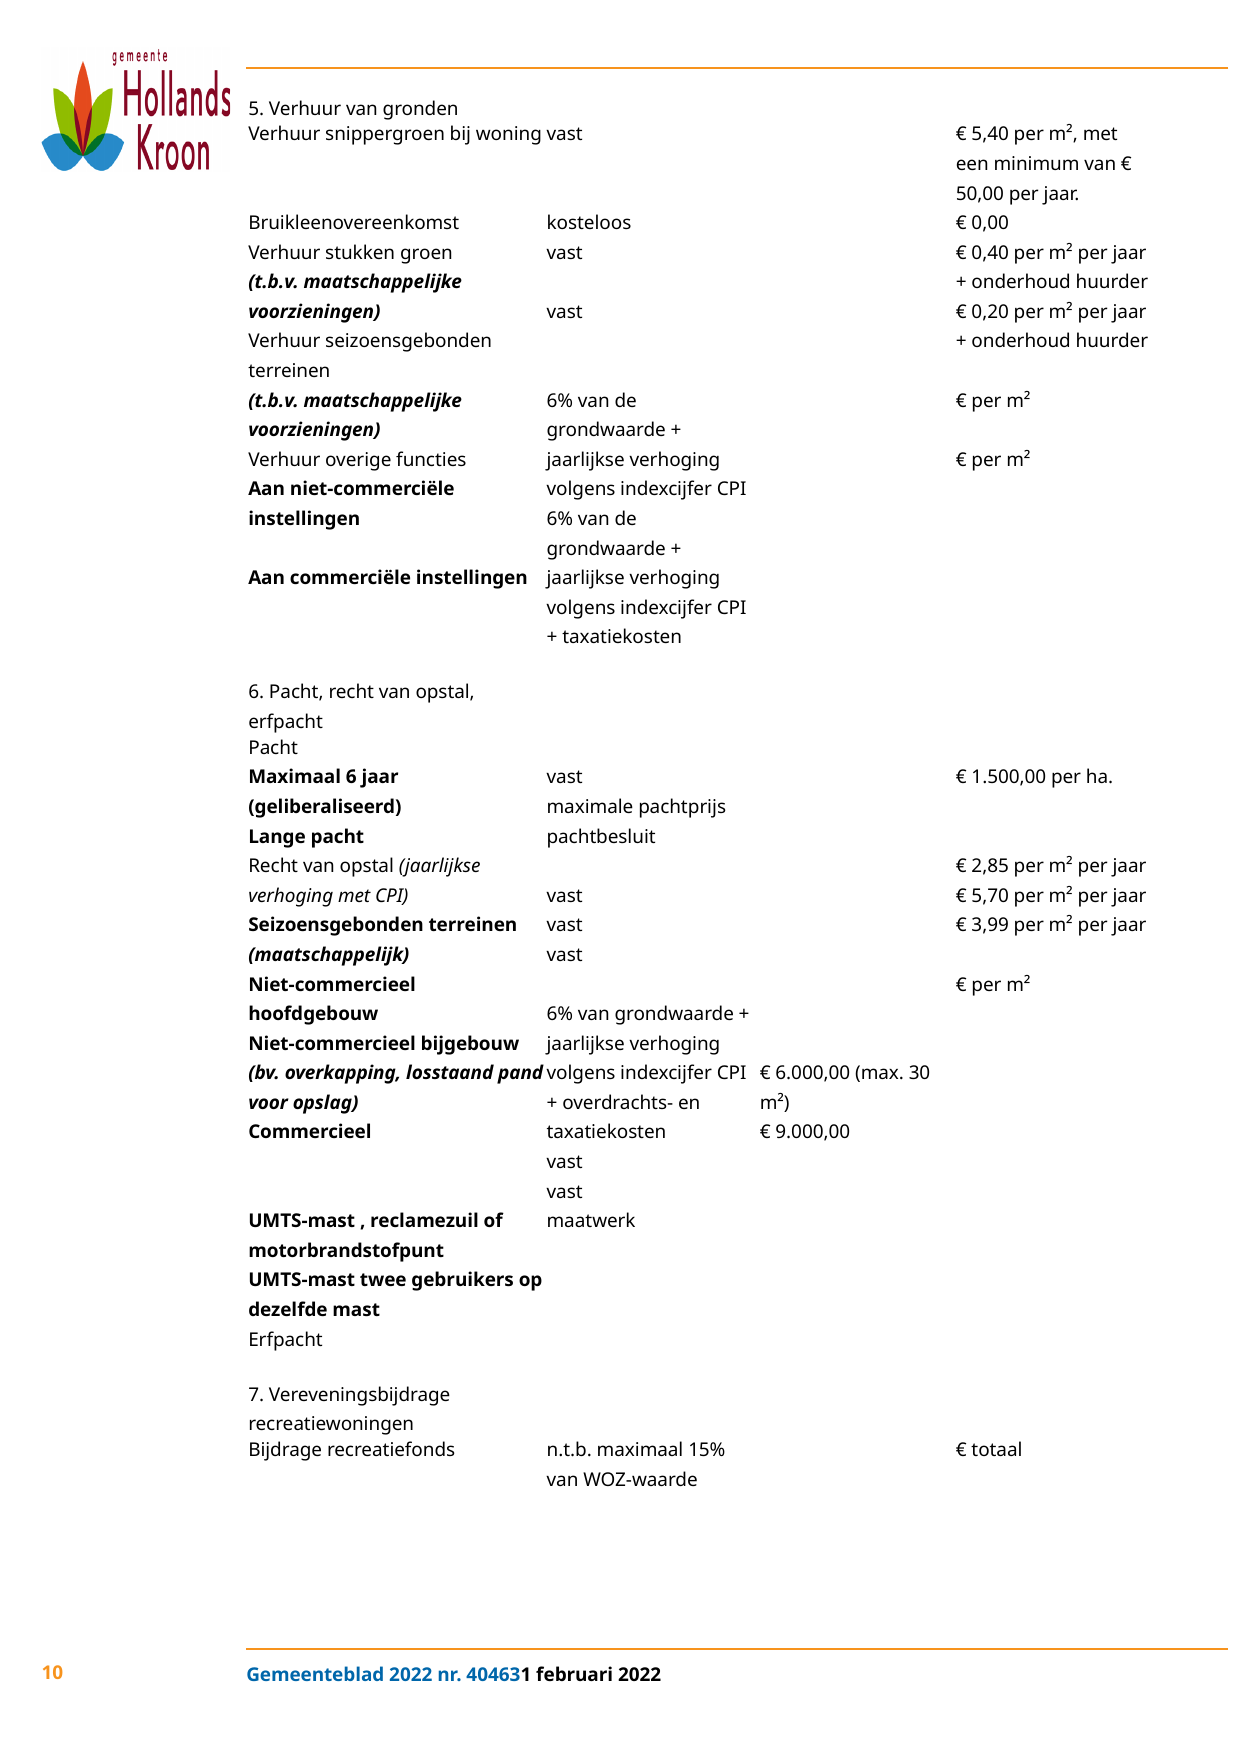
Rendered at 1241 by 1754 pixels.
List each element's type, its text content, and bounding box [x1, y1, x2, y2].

table_cell Verhuur snippergroen bij woning Bruikleenovereenkomst Verhuur stukken groen (t.b.v. maatschappelijke voorzieningen) Verhuur seizoensgebonden terreinen (t.b.v. maatschappelijke voorzieningen) Verhuur overige functies Aan niet-commerciële instellingen Aan commerciële instellingen [248, 121, 546, 679]
table_cell vast maximale pachtprijs pachtbesluit vast vast vast 6% van grondwaarde + jaarlijkse verhoging volgens indexcijfer CPI + overdrachts- en taxatiekosten vast vast maatwerk [546, 734, 759, 1381]
table_cell 7. Vereveningsbijdrage recreatiewoningen [248, 1381, 546, 1436]
table_cell Bijdrage recreatiefonds [248, 1436, 546, 1492]
table_cell [760, 121, 956, 679]
table_cell n.t.b. maximaal 15% van WOZ-waarde [546, 1436, 759, 1492]
table_cell vast kosteloos vast vast 6% van de grondwaarde + jaarlijkse verhoging volgens indexcijfer CPI 6% van de grondwaarde + jaarlijkse verhoging volgens indexcijfer CPI + taxatiekosten [546, 121, 759, 679]
table_cell 5. Verhuur van gronden [248, 95, 546, 121]
table_cell [546, 1381, 759, 1436]
table_cell [546, 679, 759, 734]
table_cell [546, 95, 759, 121]
table_cell 6. Pacht, recht van opstal, erfpacht [248, 679, 546, 734]
table_cell [760, 95, 956, 121]
table_cell € 1.500,00 per ha. € 2,85 per m² per jaar € 5,70 per m² per jaar € 3,99 per m² per jaar € per m² [956, 734, 1152, 1381]
picture [41, 47, 231, 172]
table_cell [760, 1436, 956, 1492]
table_cell [760, 1381, 956, 1436]
table_cell € 6.000,00 (max. 30 m²) € 9.000,00 [760, 734, 956, 1381]
table_cell € totaal [956, 1436, 1152, 1492]
table_cell € 5,40 per m², met een minimum van € 50,00 per jaar. € 0,00 € 0,40 per m² per jaar + onderhoud huurder € 0,20 per m² per jaar + onderhoud huurder € per m² € per m² [956, 121, 1152, 679]
table_cell [956, 679, 1152, 734]
table_cell [956, 1381, 1152, 1436]
table_cell Pacht Maximaal 6 jaar (geliberaliseerd) Lange pacht Recht van opstal (jaarlijkse verhoging met CPI) Seizoensgebonden terreinen (maatschappelijk) Niet-commercieel hoofdgebouw Niet-commercieel bijgebouw (bv. overkapping, losstaand pand voor opslag) Commercieel UMTS-mast , reclamezuil of motorbrandstofpunt UMTS-mast twee gebruikers op dezelfde mast Erfpacht [248, 734, 546, 1381]
table_cell [956, 95, 1152, 121]
table_cell [760, 679, 956, 734]
